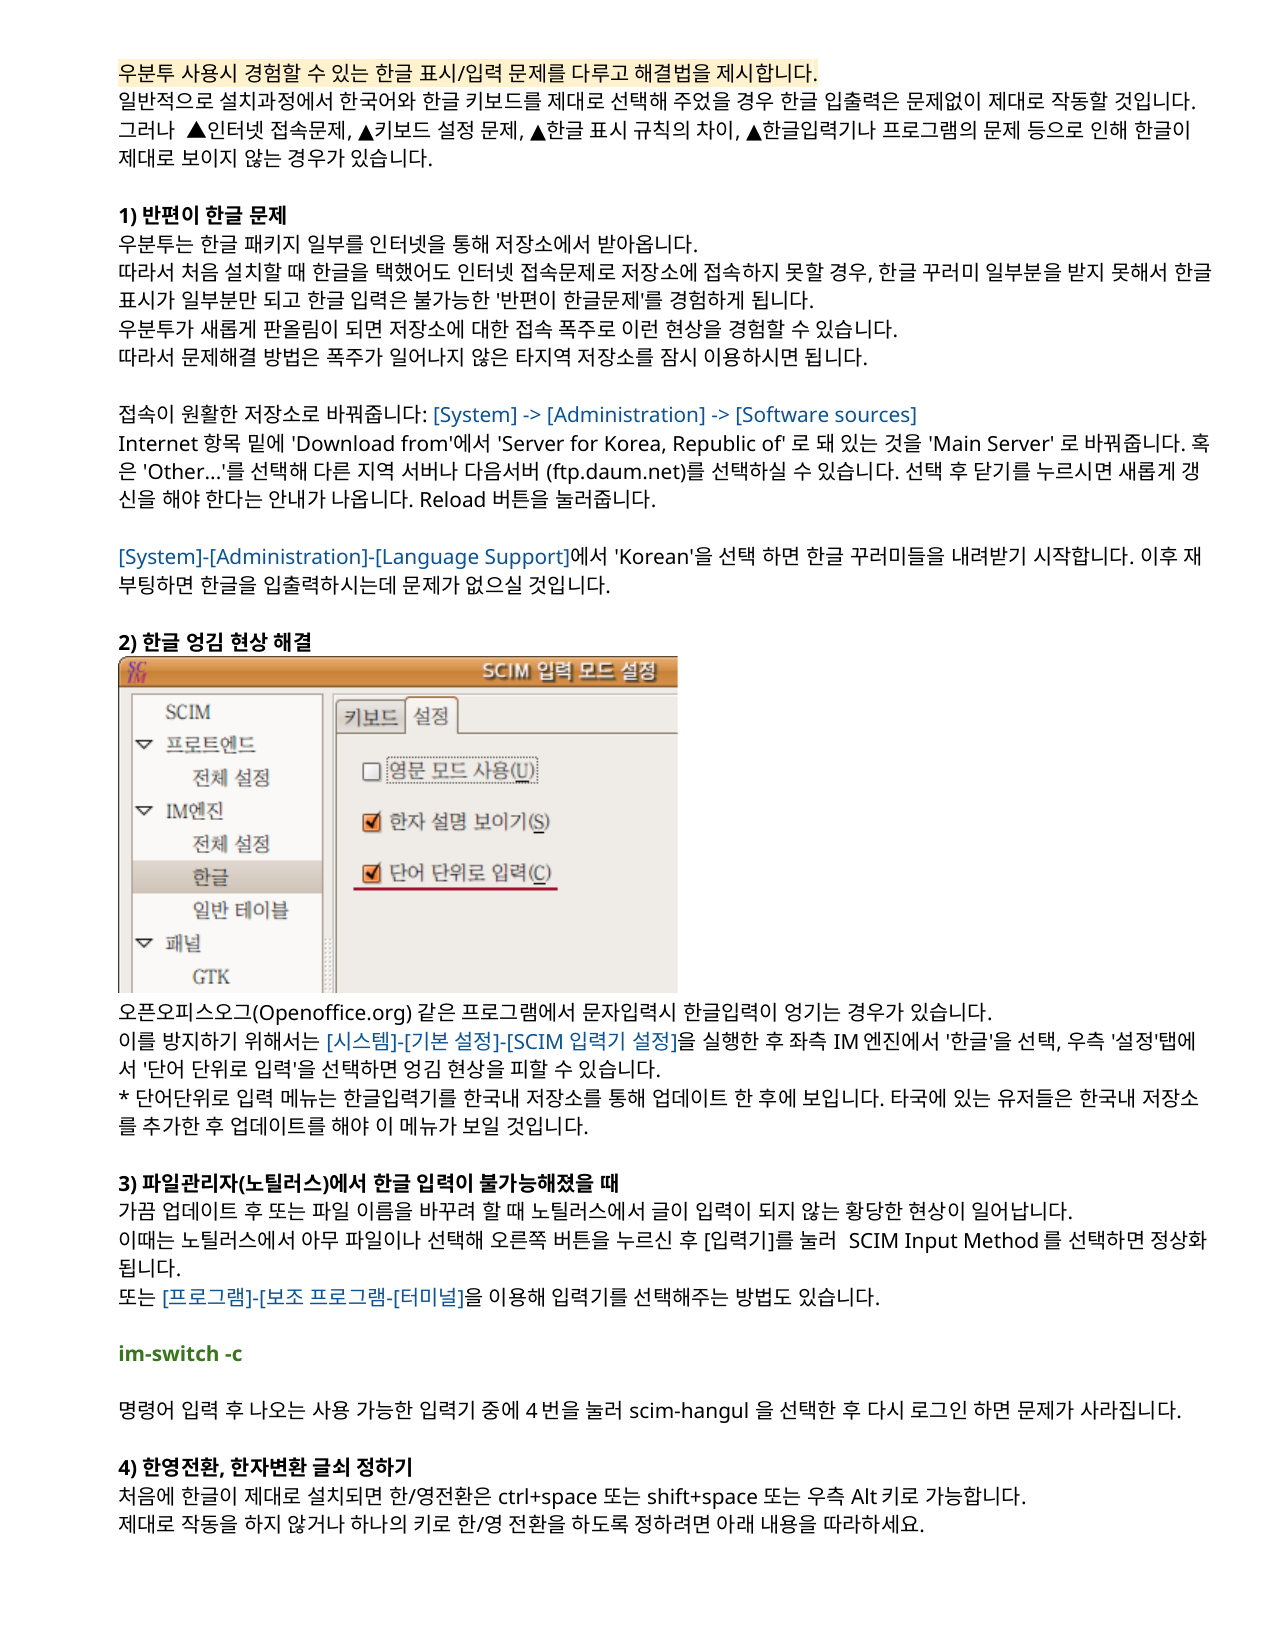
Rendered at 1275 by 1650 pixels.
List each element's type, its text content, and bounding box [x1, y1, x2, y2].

text 우분투 사용시 경험할 수 있는 한글 표시/입력 문제를 다루고 해결법을 제시합니다. 일반적으로 설치과정에서 한국어와 한글 키보드를 제대로 선택해 주었을 경우 한글 입출력은 문제없이 제대로 작동할 것입니다. 그러나 ▲인터넷 접속문제, ▲키보드 설정 문제, ▲한글 표시 규칙의 차이, ▲한글입력기나 프로그램의 문제 등으로 인해 한글이 제대로 보이지 않는 경우가 있습니다. 1) 반편이 한글 문제 우분투는 한글 패키지 일부를 인터넷을 통해 저장소에서 받아옵니다. 따라서 처음 설치할 때 한글을 택했어도 인터넷 접속문제로 저장소에 접속하지 못할 경우, 한글 꾸러미 일부분을 받지 못해서 한글 표시가 일부분만 되고 한글 입력은 불가능한 '반편이 한글문제'를 경험하게 됩니다. 우분투가 새롭게 판올림이 되면 저장소에 대한 접속 폭주로 이런 현상을 경험할 수 있습니다. 따라서 문제해결 방법은 폭주가 일어나지 않은 타지역 저장소를 잠시 이용하시면 됩니다. 접속이 원활한 저장소로 바꿔줍니다: [System] -> [Administration] -> [Software sources] Internet 항목 밑에 'Download from'에서 'Server for Korea, Republic of' 로 돼 있는 것을 'Main Server' 로 바꿔줍니다. 혹은 'Other...'를 선택해 다른 지역 서버나 다음서버 (ftp.daum.net)를 선택하실 수 있습니다. 선택 후 닫기를 누르시면 새롭게 갱신을 해야 한다는 안내가 나옵니다. Reload 버튼을 눌러줍니다. [System]-[Administration]-[Language Support]에서 'Korean'을 선택 하면 한글 꾸러미들을 내려받기 시작합니다. 이후 재부팅하면 한글을 입출력하시는데 문제가 없으실 것입니다. 2) 한글 엉김 현상 해결 [118, 59, 1216, 656]
picture [118, 656, 678, 993]
text 오픈오피스오그(Openoffice.org) 같은 프로그램에서 문자입력시 한글입력이 엉기는 경우가 있습니다. 이를 방지하기 위해서는 [시스템]-[기본 설정]-[SCIM 입력기 설정]을 실행한 후 좌측 IM엔진에서 '한글'을 선택, 우측 '설정'탭에서 '단어 단위로 입력'을 선택하면 엉김 현상을 피할 수 있습니다. * 단어단위로 입력 메뉴는 한글입력기를 한국내 저장소를 통해 업데이트 한 후에 보입니다. 타국에 있는 유저들은 한국내 저장소를 추가한 후 업데이트를 해야 이 메뉴가 보일 것입니다. 3) 파일관리자(노틸러스)에서 한글 입력이 불가능해졌을 때 가끔 업데이트 후 또는 파일 이름을 바꾸려 할 때 노틸러스에서 글이 입력이 되지 않는 황당한 현상이 일어납니다. 이때는 노틸러스에서 아무 파일이나 선택해 오른쪽 버튼을 누르신 후 [입력기]를 눌러 SCIM Input Method를 선택하면 정상화 됩니다. 또는 [프로그램]-[보조 프로그램-[터미널]을 이용해 입력기를 선택해주는 방법도 있습니다. im-switch -c 명령어 입력 후 나오는 사용 가능한 입력기 중에 4번을 눌러 scim-hangul 을 선택한 후 다시 로그인 하면 문제가 사라집니다. 4) 한영전환, 한자변환 글쇠 정하기 처음에 한글이 제대로 설치되면 한/영전환은 ctrl+space 또는 shift+space 또는 우측 Alt키로 가능합니다. 제대로 작동을 하지 않거나 하나의 키로 한/영 전환을 하도록 정하려면 아래 내용을 따라하세요. [118, 998, 1216, 1539]
